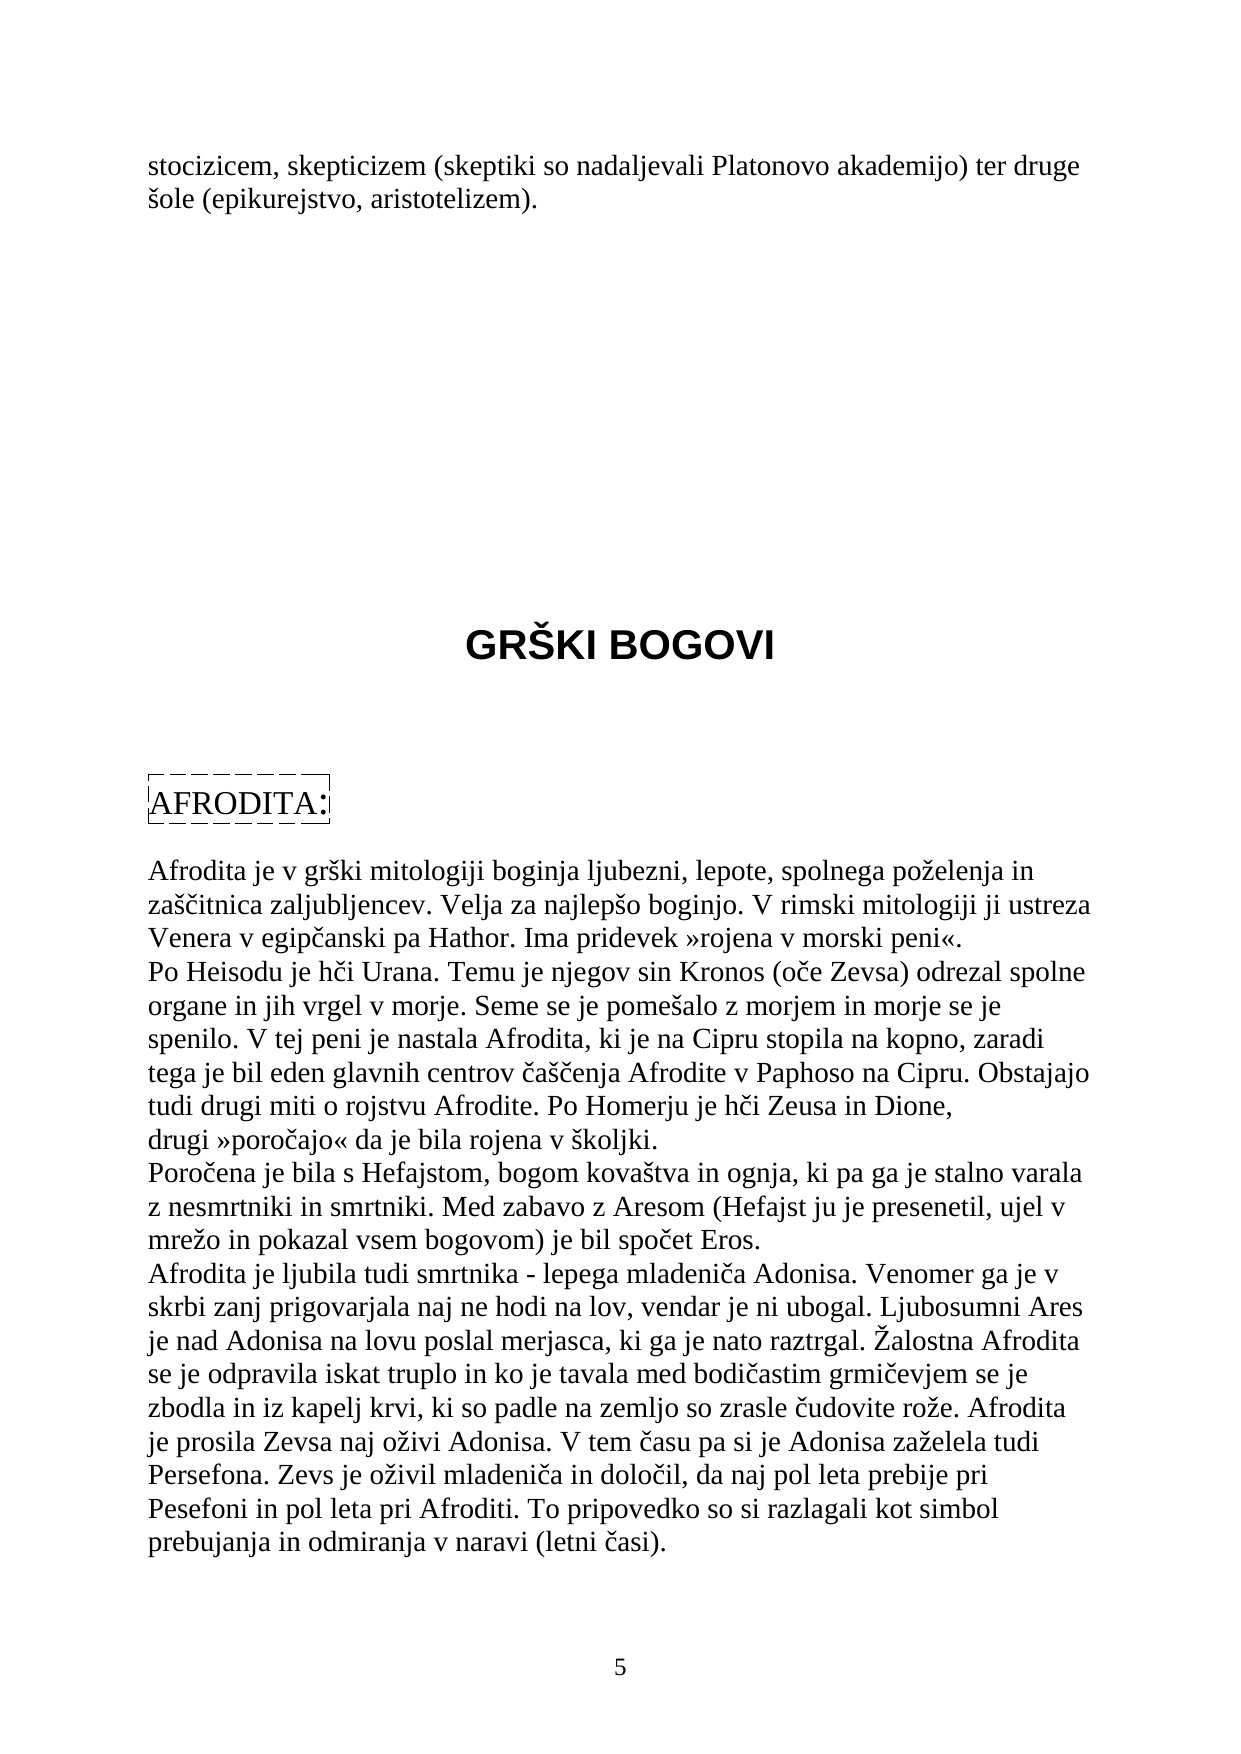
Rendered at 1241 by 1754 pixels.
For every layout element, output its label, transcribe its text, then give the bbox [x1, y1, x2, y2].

text GRŠKI BOGOVI [148, 620, 1093, 668]
text AFRODITA: [148, 774, 1093, 824]
text stocizicem, skepticizem (skeptiki so nadaljevali Platonovo akademijo) ter druge šole (epikurejstvo, aristotelizem). [148, 148, 1093, 215]
text Afrodita je v grški mitologiji boginja ljubezni, lepote, spolnega poželenja in zaščitnica zaljubljencev. Velja za najlepšo boginjo. V rimski mitologiji ji ustreza Venera v egipčanski pa Hathor. Ima pridevek »rojena v morski peni«. Po Heisodu je hči Urana. Temu je njegov sin Kronos (oče Zevsa) odrezal spolne organe in jih vrgel v morje. Seme se je pomešalo z morjem in morje se je spenilo. V tej peni je nastala Afrodita, ki je na Cipru stopila na kopno, zaradi tega je bil eden glavnih centrov čaščenja Afrodite v Paphoso na Cipru. Obstajajo tudi drugi miti o rojstvu Afrodite. Po Homerju je hči Zeusa in Dione, drugi »poročajo« da je bila rojena v školjki. Poročena je bila s Hefajstom, bogom kovaštva in ognja, ki pa ga je stalno varala z nesmrtniki in smrtniki. Med zabavo z Aresom (Hefajst ju je presenetil, ujel v mrežo in pokazal vsem bogovom) je bil spočet Eros. Afrodita je ljubila tudi smrtnika - lepega mladeniča Adonisa. Venomer ga je v skrbi zanj prigovarjala naj ne hodi na lov, vendar je ni ubogal. Ljubosumni Ares je nad Adonisa na lovu poslal merjasca, ki ga je nato raztrgal. Žalostna Afrodita se je odpravila iskat truplo in ko je tavala med bodičastim grmičevjem se je zbodla in iz kapelj krvi, ki so padle na zemljo so zrasle čudovite rože. Afrodita je prosila Zevsa naj oživi Adonisa. V tem času pa si je Adonisa zaželela tudi Persefona. Zevs je oživil mladeniča in določil, da naj pol leta prebije pri Pesefoni in pol leta pri Afroditi. To pripovedko so si razlagali kot simbol prebujanja in odmiranja v naravi (letni časi). [148, 853, 1093, 1558]
